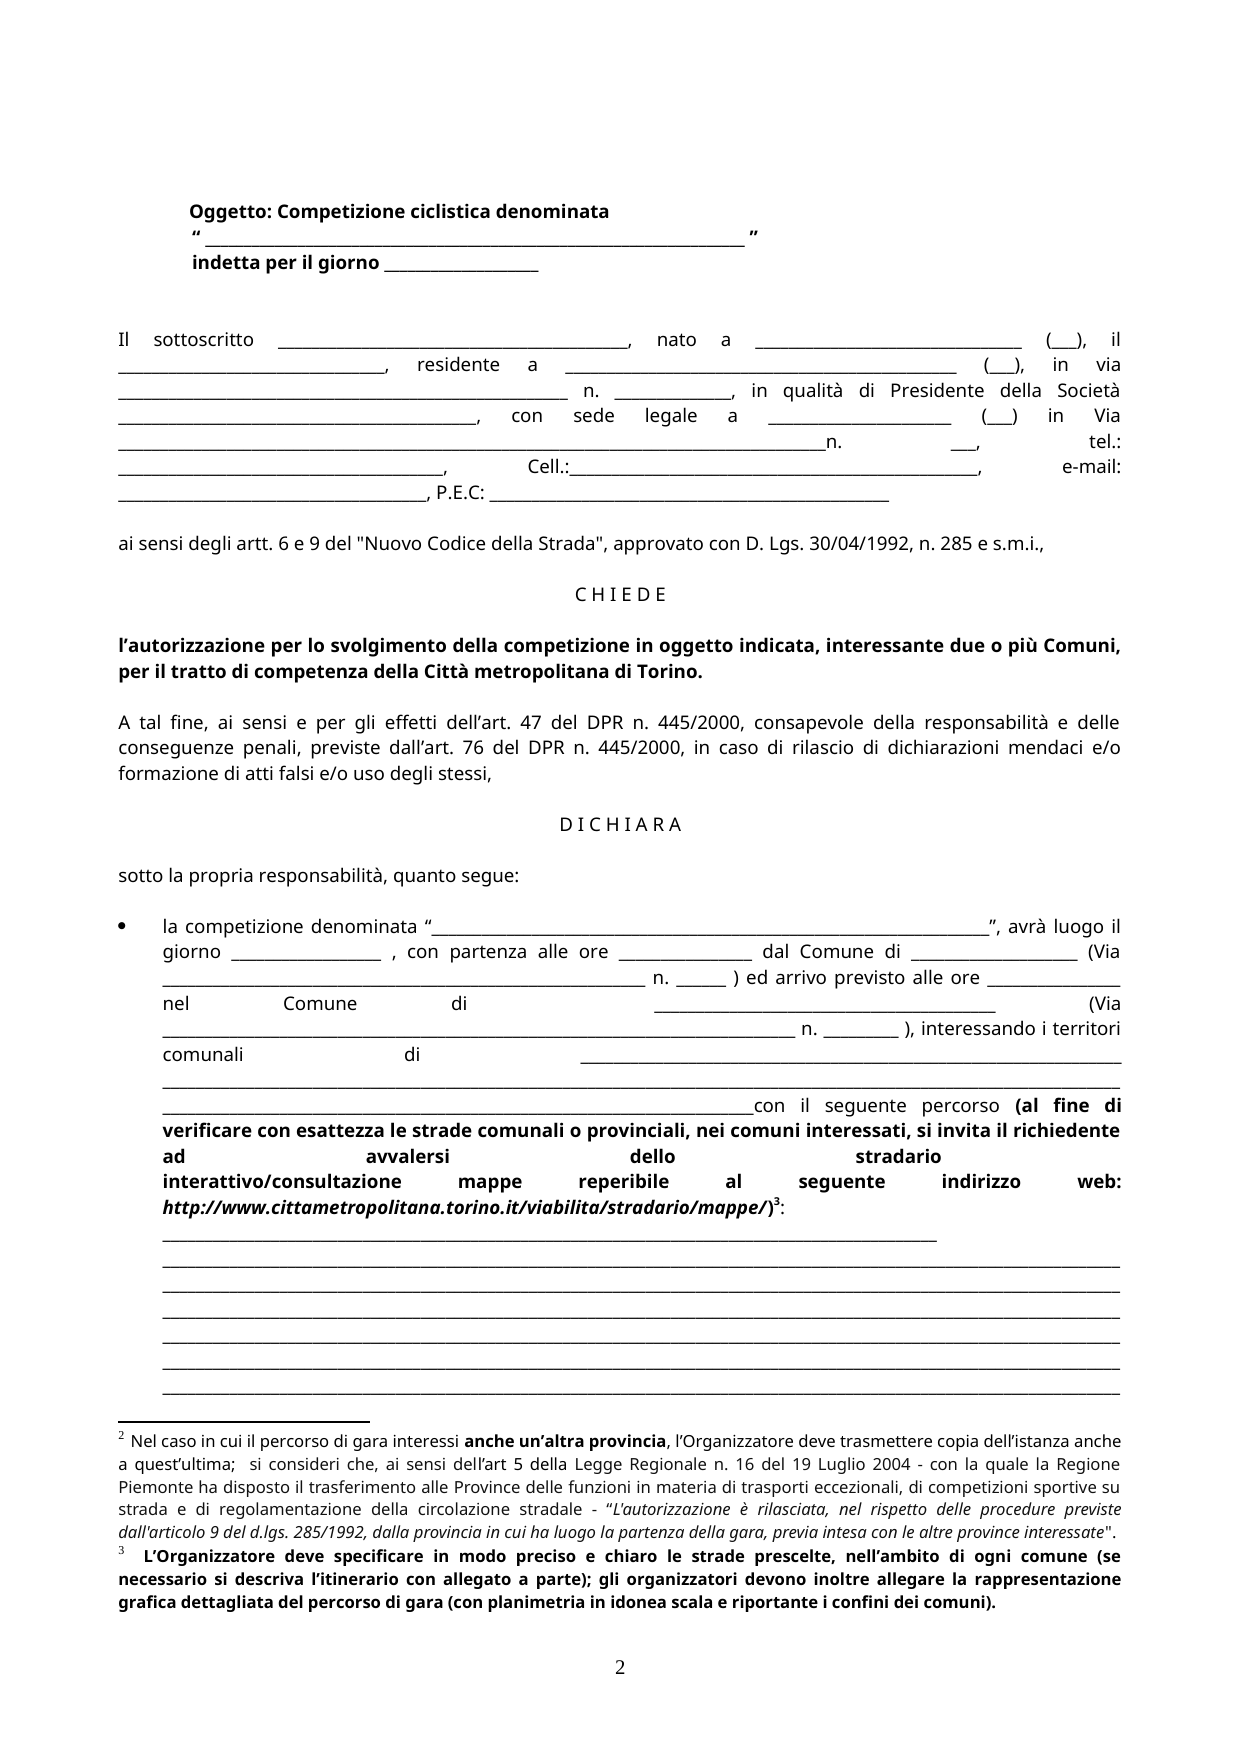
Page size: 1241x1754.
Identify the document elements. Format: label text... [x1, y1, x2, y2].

text l’autorizzazione per lo svolgimento della competizione in oggetto indicata, interessante due o più Comuni, per il tratto di competenza della Città metropolitana di Torino. [118, 632, 1122, 683]
text Nel caso in cui il percorso di gara interessi anche un’altra provincia, l’Organizzatore deve trasmettere copia dell’istanza anche a quest’ultima; si consideri che, ai sensi dell’art 5 della Legge Regionale n. 16 del 19 Luglio 2004 - con la quale la Regione Piemonte ha disposto il trasferimento alle Province delle funzioni in materia di trasporti eccezionali, di competizioni sportive su strada e di regolamentazione della circolazione stradale - “L'autorizzazione è rilasciata, nel rispetto delle procedure previste dall'articolo 9 del d.lgs. 285/1992, dalla provincia in cui ha luogo la partenza della gara, previa intesa con le altre province interessate". [118, 1428, 1122, 1543]
text ai sensi degli artt. 6 e 9 del "Nuovo Codice della Strada", approvato con D. Lgs. 30/04/1992, n. 285 e s.m.i., [118, 530, 1122, 556]
list la competizione denominata “___________________________________________________________________”, avrà luogo il giorno __________________ , con partenza alle ore ________________ dal Comune di ____________________ (Via __________________________________________________________ n. ______ ) ed arrivo previsto alle ore ________________ nel Comune di _________________________________________ (Via ____________________________________________________________________________ n. _________ ), interessando i territori comunali di _________________________________________________________________ __________________________________________________________________________________________________________________________________________________________________________________________con il seguente percorso (al fine di verificare con esattezza le strade comunali o provinciali, nei comuni interessati, si invita il richiedente ad avvalersi dello stradario interattivo/consultazione mappe reperibile al seguente indirizzo web: http://www.cittametropolitana.torino.it/viabilita/stradario/mappe/): _____________________________________________________________________________________________ __________________________________________________________________________________________________________________________________________________________________________________________________________________________________________________________________________________________________________________________________________________________________________________________________________________________________________________________________________________________________________________________________________________________________________________________________________________________________________________________________________________________________________________________________________________________________________________________________________________________________________________________________________________________________________________________________________________________________________________________________________________________________________________________________________________________________________________________________________________________________________________________________________________________________________________________________________________________________________________________________________________________________________________________________________________________________________________________________________________________________________________________________________________________________________________________________________________________________________________________________________________________________________________________________________ [118, 913, 1122, 1398]
text C H I E D E [118, 581, 1122, 607]
text Il sottoscritto __________________________________________, nato a ________________________________ (___), il ________________________________, residente a _______________________________________________ (___), in via ______________________________________________________ n. ______________, in qualità di Presidente della Società ___________________________________________, con sede legale a ______________________ (___) in Via _____________________________________________________________________________________n. ___, tel.: _______________________________________, Cell.:_________________________________________________, e-mail: _____________________________________, P.E.C: ________________________________________________ [118, 326, 1122, 505]
text indetta per il giorno ____________________ [192, 250, 1122, 275]
list L’Organizzatore deve specificare in modo preciso e chiaro le strade prescelte, nell’ambito di ogni comune (se necessario si descriva l’itinerario con allegato a parte); gli organizzatori devono inoltre allegare la rappresentazione grafica dettagliata del percorso di gara (con planimetria in idonea scala e riportante i confini dei comuni). [118, 1543, 1122, 1613]
text Oggetto: Competizione ciclistica denominata [189, 199, 1122, 224]
text sotto la propria responsabilità, quanto segue: [118, 862, 1122, 888]
text “ ______________________________________________________________________ ” [192, 224, 1122, 250]
text D I C H I A R A [118, 811, 1122, 837]
text A tal fine, ai sensi e per gli effetti dell’art. 47 del DPR n. 445/2000, consapevole della responsabilità e delle conseguenze penali, previste dall’art. 76 del DPR n. 445/2000, in caso di rilascio di dichiarazioni mendaci e/o formazione di atti falsi e/o uso degli stessi, [118, 709, 1122, 786]
